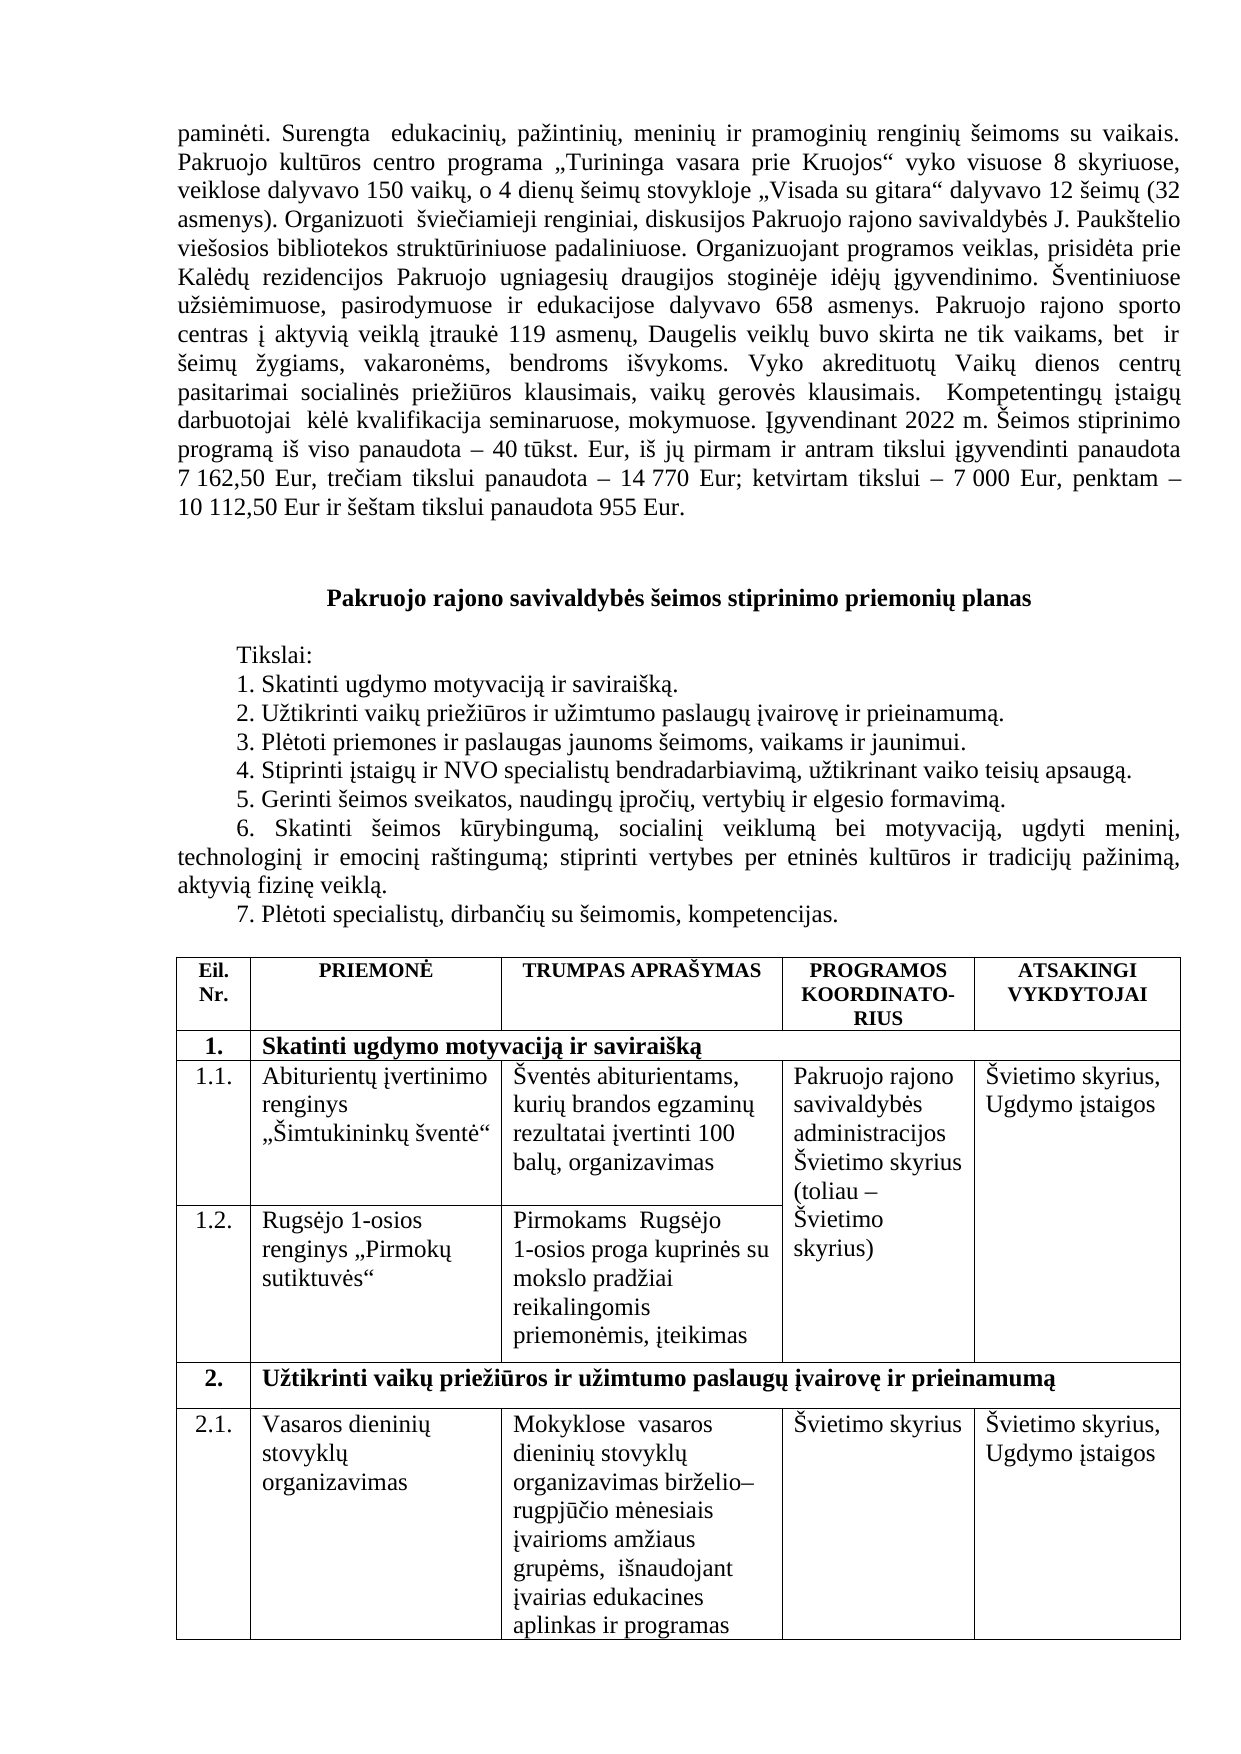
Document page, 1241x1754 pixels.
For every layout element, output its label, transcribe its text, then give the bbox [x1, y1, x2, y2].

table_cell Pirmokams Rugsėjo 1-osios proga kuprinės su mokslo pradžiai reikalingomis priemonėmis, įteikimas [502, 1206, 782, 1362]
text 7. Plėtoti specialistų, dirbančių su šeimomis, kompetencijas. [177, 899, 1181, 928]
table_header ATSAKINGI VYKDYTOJAI [975, 958, 1180, 1030]
table_cell Vasaros dieninių stovyklų organizavimas [251, 1409, 501, 1639]
table_cell 2. [177, 1363, 250, 1408]
table_cell Švietimo skyrius, Ugdymo įstaigos [975, 1061, 1180, 1362]
table_header PRIEMONĖ [251, 958, 501, 1030]
text 3. Plėtoti priemones ir paslaugas jaunoms šeimoms, vaikams ir jaunimui. [177, 727, 1181, 755]
text Pakruojo rajono savivaldybės šeimos stiprinimo priemonių planas [177, 583, 1181, 612]
text 1. Skatinti ugdymo motyvaciją ir saviraišką. [177, 669, 1181, 698]
table_cell Švietimo skyrius, Ugdymo įstaigos [975, 1409, 1180, 1639]
table_cell Rugsėjo 1-osios renginys „Pirmokų sutiktuvės“ [251, 1206, 501, 1362]
text Tikslai: [177, 640, 1181, 669]
table_cell Skatinti ugdymo motyvaciją ir saviraišką [251, 1031, 1180, 1060]
text 2. Užtikrinti vaikų priežiūros ir užimtumo paslaugų įvairovę ir prieinamumą. [177, 698, 1181, 727]
table_cell Pakruojo rajono savivaldybės administracijos Švietimo skyrius (toliau – Švietimo skyrius) [783, 1061, 974, 1362]
table_cell Abiturientų įvertinimo renginys „Šimtukininkų šventė“ [251, 1061, 501, 1204]
table_cell 1.1. [177, 1061, 250, 1204]
table_cell Užtikrinti vaikų priežiūros ir užimtumo paslaugų įvairovę ir prieinamumą [251, 1363, 1180, 1408]
table_header PROGRAMOS KOORDINATO- RIUS [783, 958, 974, 1030]
text 6. Skatinti šeimos kūrybingumą, socialinį veiklumą bei motyvaciją, ugdyti meninį, technologinį ir emocinį raštingumą; stiprinti vertybes per etninės kultūros ir tradicijų pažinimą, aktyvią fizinę veiklą. [177, 813, 1181, 899]
table_cell 1. [177, 1031, 250, 1060]
table_cell Mokyklose vasaros dieninių stovyklų organizavimas birželio– rugpjūčio mėnesiais įvairioms amžiaus grupėms, išnaudojant įvairias edukacines aplinkas ir programas [502, 1409, 782, 1639]
table_header Eil. Nr. [177, 958, 250, 1030]
table_cell 2.1. [177, 1409, 250, 1639]
text 5. Gerinti šeimos sveikatos, naudingų įpročių, vertybių ir elgesio formavimą. [177, 784, 1181, 813]
text paminėti. Surengta edukacinių, pažintinių, meninių ir pramoginių renginių šeimoms su vaikais. Pakruojo kultūros centro programa „Turininga vasara prie Kruojos“ vyko visuose 8 skyriuose, veiklose dalyvavo 150 vaikų, o 4 dienų šeimų stovykloje „Visada su gitara“ dalyvavo 12 šeimų (32 asmenys). Organizuoti šviečiamieji renginiai, diskusijos Pakruojo rajono savivaldybės J. Paukštelio viešosios bibliotekos struktūriniuose padaliniuose. Organizuojant programos veiklas, prisidėta prie Kalėdų rezidencijos Pakruojo ugniagesių draugijos stoginėje idėjų įgyvendinimo. Šventiniuose užsiėmimuose, pasirodymuose ir edukacijose dalyvavo 658 asmenys. Pakruojo rajono sporto centras į aktyvią veiklą įtraukė 119 asmenų, Daugelis veiklų buvo skirta ne tik vaikams, bet ir šeimų žygiams, vakaronėms, bendroms išvykoms. Vyko akredituotų Vaikų dienos centrų pasitarimai socialinės priežiūros klausimais, vaikų gerovės klausimais. Kompetentingų įstaigų darbuotojai kėlė kvalifikacija seminaruose, mokymuose. Įgyvendinant 2022 m. Šeimos stiprinimo programą iš viso panaudota – 40 tūkst. Eur, iš jų pirmam ir antram tikslui įgyvendinti panaudota 7 162,50 Eur, trečiam tikslui panaudota – 14 770 Eur; ketvirtam tikslui – 7 000 Eur, penktam – 10 112,50 Eur ir šeštam tikslui panaudota 955 Eur. [177, 118, 1181, 521]
table_cell Švietimo skyrius [783, 1409, 974, 1639]
table_cell 1.2. [177, 1206, 250, 1362]
table_header TRUMPAS APRAŠYMAS [502, 958, 782, 1030]
table_cell Šventės abiturientams, kurių brandos egzaminų rezultatai įvertinti 100 balų, organizavimas [502, 1061, 782, 1204]
text 4. Stiprinti įstaigų ir NVO specialistų bendradarbiavimą, užtikrinant vaiko teisių apsaugą. [177, 755, 1181, 784]
